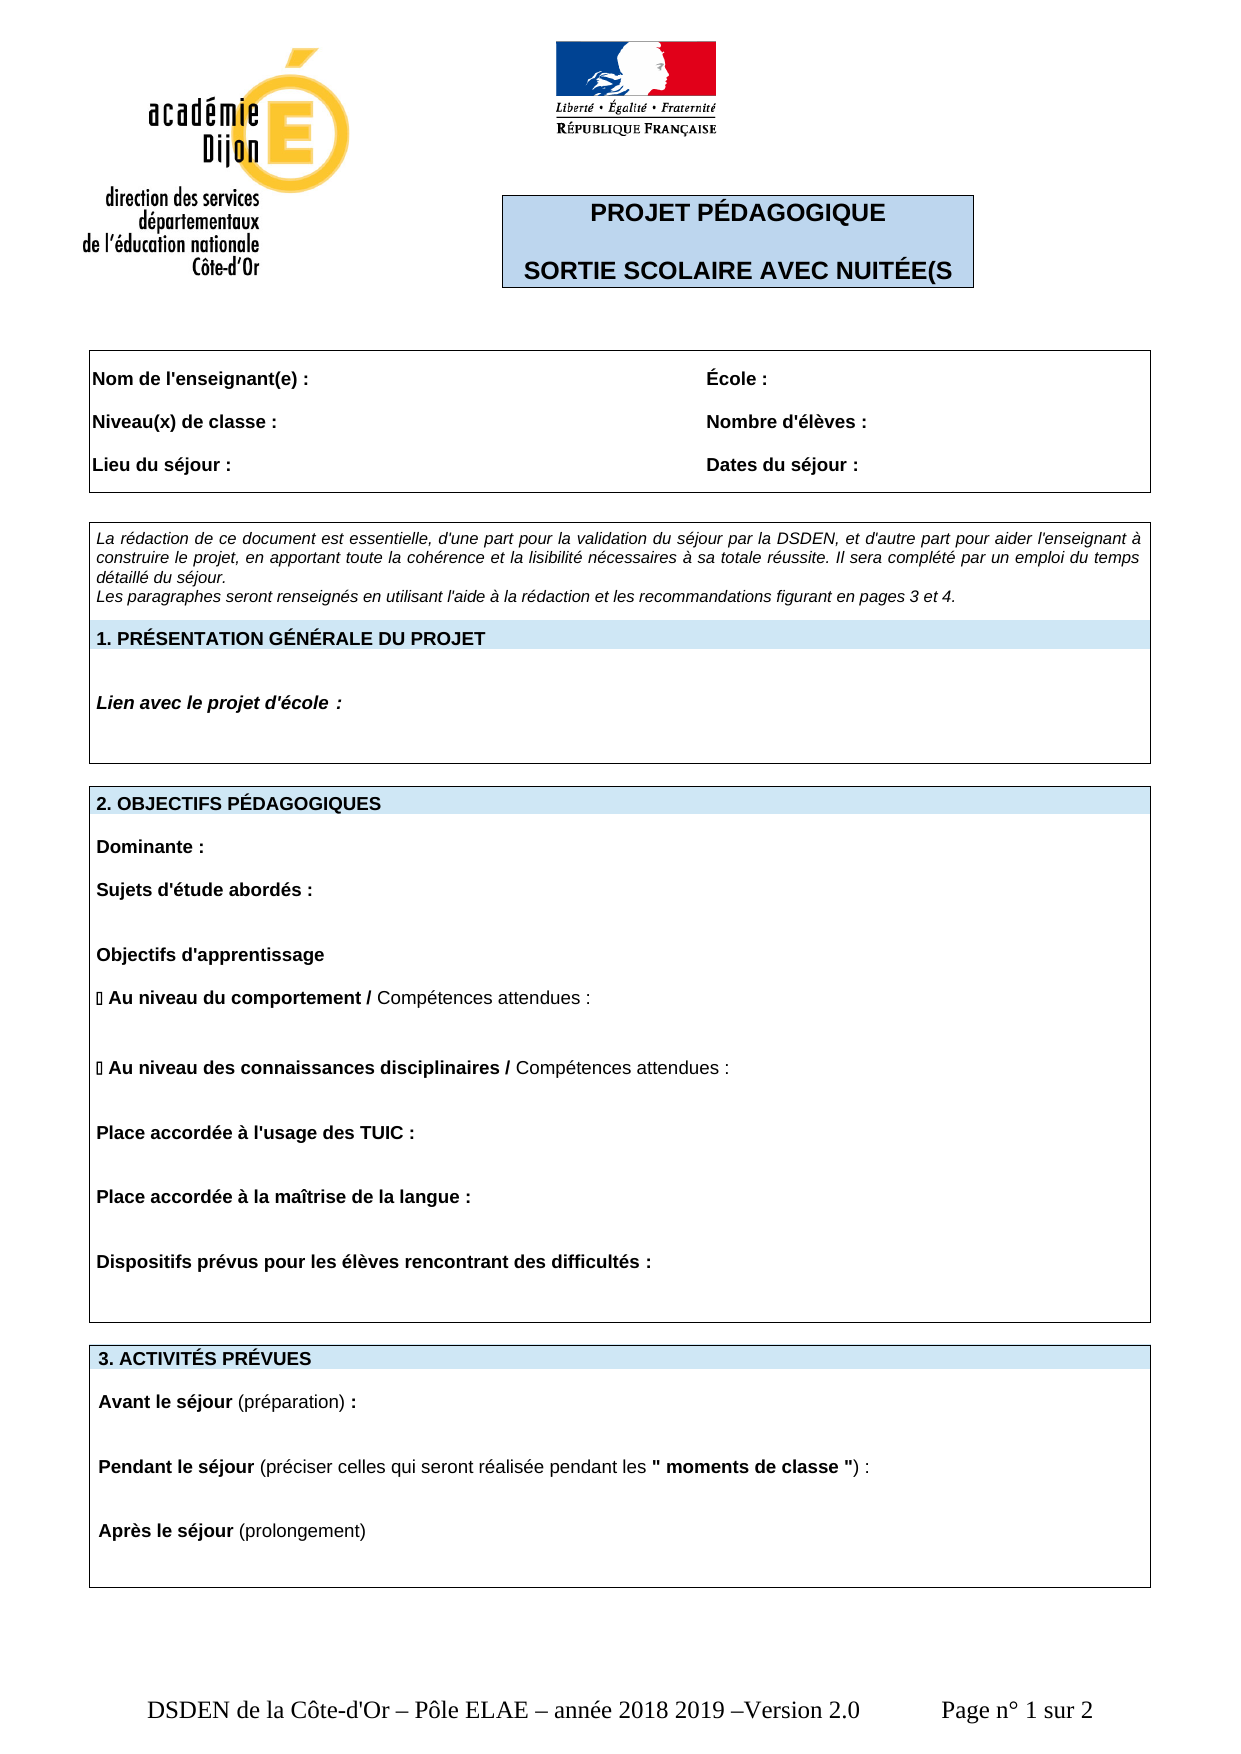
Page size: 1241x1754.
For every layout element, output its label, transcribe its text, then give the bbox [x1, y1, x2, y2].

text SORTIE SCOLAIRE AVEC NUITÉE(S [503, 224, 973, 287]
text Dominante : [90, 829, 1150, 858]
text 1. PRÉSENTATION GÉNÉRALE DU PROJET [90, 620, 1150, 649]
text  Au niveau des connaissances disciplinaires / Compétences attendues : [90, 1049, 1150, 1078]
text 3. ACTIVITÉS PRÉVUES [90, 1346, 1150, 1369]
text Lieu du séjour : Dates du séjour : [90, 451, 1150, 476]
text Place accordée à l'usage des TUIC : [90, 1114, 1150, 1143]
text Place accordée à la maîtrise de la langue : [90, 1179, 1150, 1208]
text Sujets d'étude abordés : [90, 872, 1150, 901]
text  Au niveau du comportement / Compétences attendues : [90, 980, 1150, 1009]
picture [82, 47, 350, 276]
text Lien avec le projet d'école : [90, 685, 1150, 714]
text Niveau(x) de classe : Nombre d'élèves : [90, 408, 1150, 432]
text Les paragraphes seront renseignés en utilisant l'aide à la rédaction et les recommandations figurant en pages 3 et 4. [90, 579, 1150, 606]
text Après le séjour (prolongement) [90, 1517, 1150, 1542]
text Objectifs d'apprentissage [90, 937, 1150, 965]
text 2. OBJECTIFS PÉDAGOGIQUES [90, 787, 1150, 814]
text Dispositifs prévus pour les élèves rencontrant des difficultés : [90, 1244, 1150, 1272]
text PROJET PÉDAGOGIQUE [503, 196, 973, 224]
text Nom de l'enseignant(e) : École : [90, 365, 1150, 389]
text Avant le séjour (préparation) : [90, 1388, 1150, 1412]
picture [556, 39, 720, 139]
text Pendant le séjour (préciser celles qui seront réalisée pendant les " moments de classe ") : [90, 1452, 1150, 1477]
text La rédaction de ce document est essentielle, d'une part pour la validation du séjour par la DSDEN, et d'autre part pour aider l'enseignant à construire le projet, en apportant toute la cohérence et la lisibilité nécessaires à sa totale réussite. Il sera complété par un emploi du temps détaillé du séjour. [90, 523, 1150, 579]
